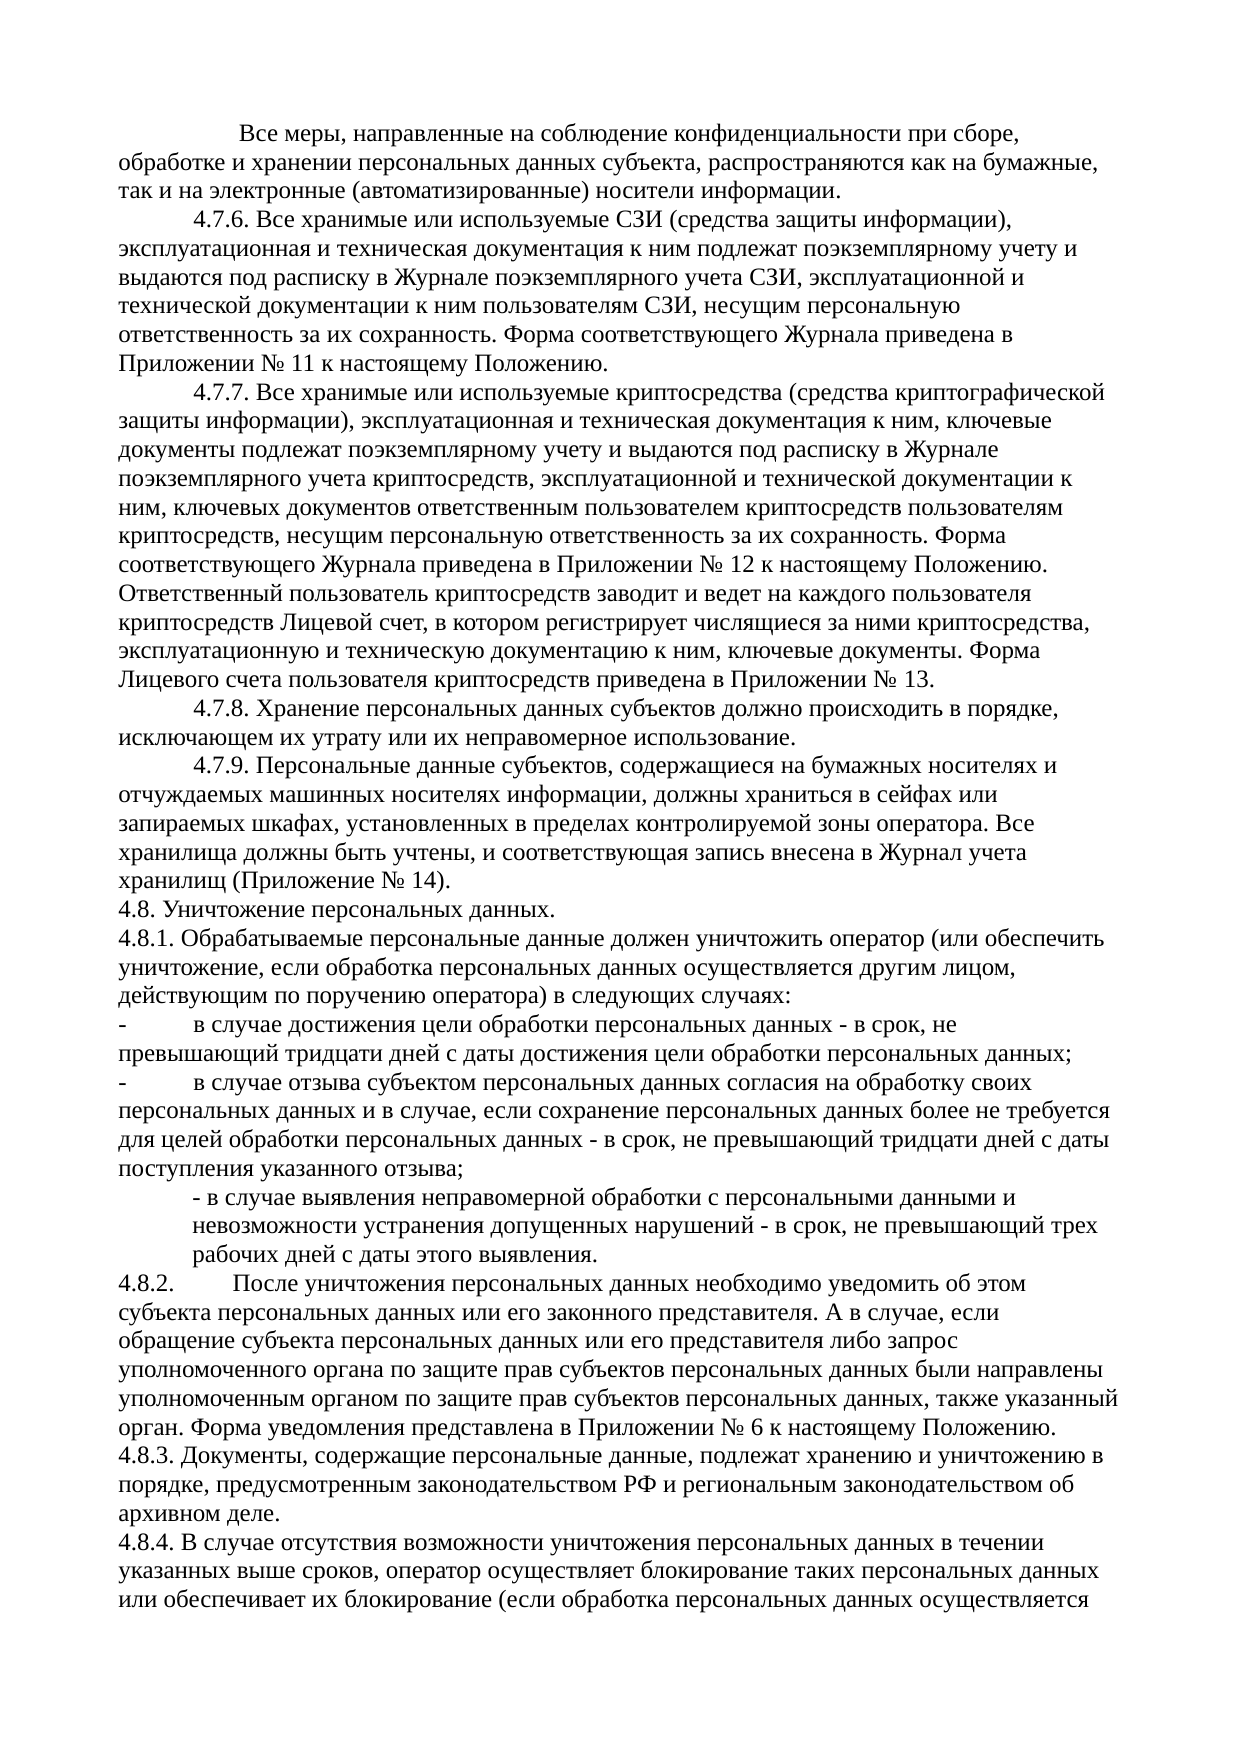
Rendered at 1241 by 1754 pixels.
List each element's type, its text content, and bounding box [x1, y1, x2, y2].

subtitle 4.7.8. Хранение персональных данных субъектов должно происходить в порядке, исключающем их утрату или их неправомерное использование. [118, 693, 1122, 751]
subtitle 4.7.9. Персональные данные субъектов, содержащиеся на бумажных носителях и отчуждаемых машинных носителях информации, должны храниться в сейфах или запираемых шкафах, установленных в пределах контролируемой зоны оператора. Все хранилища должны быть учтены, и соответствующая запись внесена в Журнал учета хранилищ (Приложение № 14). [118, 751, 1122, 894]
text 4.8.2. После уничтожения персональных данных необходимо уведомить об этом субъекта персональных данных или его законного представителя. А в случае, если обращение субъекта персональных данных или его представителя либо запрос уполномоченного органа по защите прав субъектов персональных данных были направлены уполномоченным органом по защите прав субъектов персональных данных, также указанный орган. Форма уведомления представлена в Приложении № 6 к настоящему Положению. [118, 1268, 1122, 1441]
subtitle 4.7.6. Все хранимые или используемые СЗИ (средства защиты информации), эксплуатационная и техническая документация к ним подлежат поэкземплярному учету и выдаются под расписку в Журнале поэкземплярного учета СЗИ, эксплуатационной и технической документации к ним пользователям СЗИ, несущим персональную ответственность за их сохранность. Форма соответствующего Журнала приведена в Приложении № 11 к настоящему Положению. [118, 204, 1122, 377]
text - в случае выявления неправомерной обработки с персональными данными и невозможности устранения допущенных нарушений - в срок, не превышающий трех рабочих дней с даты этого выявления. [192, 1182, 1122, 1268]
text 4.8.4. В случае отсутствия возможности уничтожения персональных данных в течении указанных выше сроков, оператор осуществляет блокирование таких персональных данных или обеспечивает их блокирование (если обработка персональных данных осуществляется [118, 1527, 1122, 1613]
list в случае отзыва субъектом персональных данных согласия на обработку своих персональных данных и в случае, если сохранение персональных данных более не требуется для целей обработки персональных данных - в срок, не превышающий тридцати дней с даты поступления указанного отзыва; [118, 1067, 1122, 1182]
subtitle 4.7.7. Все хранимые или используемые криптосредства (средства криптографической защиты информации), эксплуатационная и техническая документация к ним, ключевые документы подлежат поэкземплярному учету и выдаются под расписку в Журнале поэкземплярного учета криптосредств, эксплуатационной и технической документации к ним, ключевых документов ответственным пользователем криптосредств пользователям криптосредств, несущим персональную ответственность за их сохранность. Форма соответствующего Журнала приведена в Приложении № 12 к настоящему Положению. Ответственный пользователь криптосредств заводит и ведет на каждого пользователя криптосредств Лицевой счет, в котором регистрирует числящиеся за ними криптосредства, эксплуатационную и техническую документацию к ним, ключевые документы. Форма Лицевого счета пользователя криптосредств приведена в Приложении № 13. [118, 377, 1122, 693]
text 4.8. Уничтожение персональных данных. [118, 894, 1122, 923]
text 4.8.1. Обрабатываемые персональные данные должен уничтожить оператор (или обеспечить уничтожение, если обработка персональных данных осуществляется другим лицом, действующим по поручению оператора) в следующих случаях: [118, 923, 1122, 1009]
text Все меры, направленные на соблюдение конфиденциальности при сборе, обработке и хранении персональных данных субъекта, распространяются как на бумажные, так и на электронные (автоматизированные) носители информации. [118, 118, 1122, 204]
list в случае достижения цели обработки персональных данных - в срок, не превышающий тридцати дней с даты достижения цели обработки персональных данных; [118, 1009, 1122, 1067]
text 4.8.3. Документы, содержащие персональные данные, подлежат хранению и уничтожению в порядке, предусмотренным законодательством РФ и региональным законодательством об архивном деле. [118, 1441, 1122, 1527]
